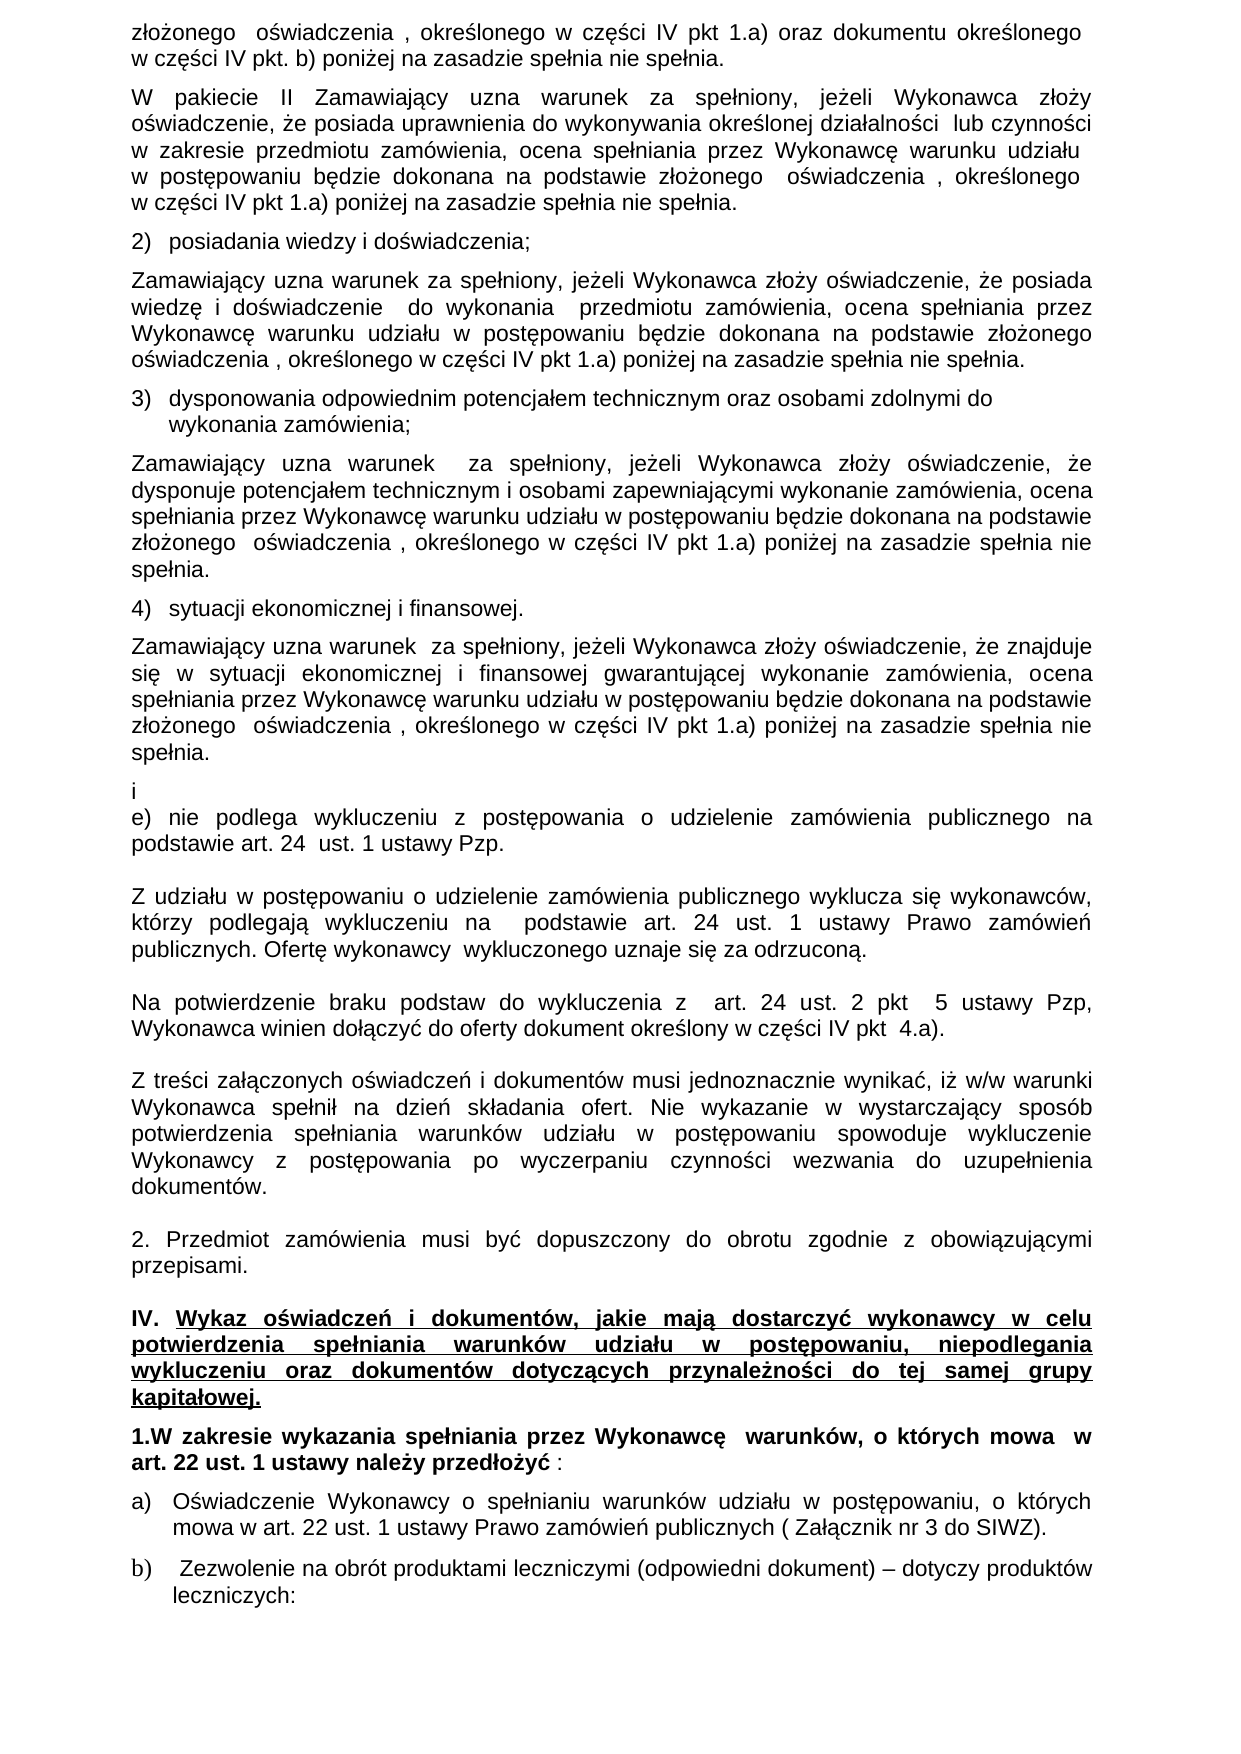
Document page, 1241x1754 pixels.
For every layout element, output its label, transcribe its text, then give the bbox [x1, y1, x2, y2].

text kapitałowej. [131, 1381, 1092, 1410]
text złożonego oświadczenia , określonego w części IV pkt 1.a) oraz dokumentu określonego w części IV pkt. b) poniżej na zasadzie spełnia nie spełnia. [131, 19, 1092, 71]
text IV. Wykaz oświadczeń i dokumentów, jakie mają dostarczyć wykonawcy w celu potwierdzenia spełniania warunków udziału w postępowaniu, niepodlegania [131, 1305, 1092, 1354]
text 1.W zakresie wykazania spełniania przez Wykonawcę warunków, o których mowa w art. 22 ust. 1 ustawy należy przedłożyć : [131, 1423, 1092, 1475]
text W pakiecie II Zamawiający uzna warunek za spełniony, jeżeli Wykonawca złoży oświadczenie, że posiada uprawnienia do wykonywania określonej działalności lub czynności w zakresie przedmiotu zamówienia, ocena spełniania przez Wykonawcę warunku udziału w postępowaniu będzie dokonana na podstawie złożonego oświadczenia , określonego w części IV pkt 1.a) poniżej na zasadzie spełnia nie spełnia. [131, 84, 1092, 216]
list Oświadczenie Wykonawcy o spełnianiu warunków udziału w postępowaniu, o których mowa w art. 22 ust. 1 ustawy Prawo zamówień publicznych ( Załącznik nr 3 do SIWZ). [131, 1488, 1092, 1541]
text Na potwierdzenie braku podstaw do wykluczenia z art. 24 ust. 2 pkt 5 ustawy Pzp, Wykonawca winien dołączyć do oferty dokument określony w części IV pkt 4.a). [131, 988, 1092, 1041]
list posiadania wiedzy i doświadczenia; [131, 228, 1092, 254]
text 2. Przedmiot zamówienia musi być dopuszczony do obrotu zgodnie z obowiązującymi przepisami. [131, 1226, 1092, 1278]
list sytuacji ekonomicznej i finansowej. [131, 594, 1092, 621]
text Zamawiający uzna warunek za spełniony, jeżeli Wykonawca złoży oświadczenie, że znajduje się w sytuacji ekonomicznej i finansowej gwarantującej wykonanie zamówienia, ocena spełniania przez Wykonawcę warunku udziału w postępowaniu będzie dokonana na podstawie złożonego oświadczenia , określonego w części IV pkt 1.a) poniżej na zasadzie spełnia nie spełnia. [131, 633, 1092, 765]
list Zezwolenie na obrót produktami leczniczymi (odpowiedni dokument) – dotyczy produktów leczniczych: [131, 1553, 1092, 1608]
text Z udziału w postępowaniu o udzielenie zamówienia publicznego wyklucza się wykonawców, którzy podlegają wykluczeniu na podstawie art. 24 ust. 1 ustawy Prawo zamówień publicznych. Ofertę wykonawcy wykluczonego uznaje się za odrzuconą. [131, 883, 1092, 962]
text Z treści załączonych oświadczeń i dokumentów musi jednoznacznie wynikać, iż w/w warunki Wykonawca spełnił na dzień składania ofert. Nie wykazanie w wystarczający sposób potwierdzenia spełniania warunków udziału w postępowaniu spowoduje wykluczenie Wykonawcy z postępowania po wyczerpaniu czynności wezwania do uzupełnienia dokumentów. [131, 1067, 1092, 1199]
text Zamawiający uzna warunek za spełniony, jeżeli Wykonawca złoży oświadczenie, że posiada wiedzę i doświadczenie do wykonania przedmiotu zamówienia, ocena spełniania przez Wykonawcę warunku udziału w postępowaniu będzie dokonana na podstawie złożonego oświadczenia , określonego w części IV pkt 1.a) poniżej na zasadzie spełnia nie spełnia. [131, 267, 1092, 372]
text wykluczeniu oraz dokumentów dotyczących przynależności do tej samej grupy [131, 1355, 1092, 1380]
text Zamawiający uzna warunek za spełniony, jeżeli Wykonawca złoży oświadczenie, że dysponuje potencjałem technicznym i osobami zapewniającymi wykonanie zamówienia, ocena spełniania przez Wykonawcę warunku udziału w postępowaniu będzie dokonana na podstawie złożonego oświadczenia , określonego w części IV pkt 1.a) poniżej na zasadzie spełnia nie spełnia. [131, 450, 1092, 582]
text e) nie podlega wykluczeniu z postępowania o udzielenie zamówienia publicznego na podstawie art. 24 ust. 1 ustawy Pzp. [131, 804, 1092, 857]
list dysponowania odpowiednim potencjałem technicznym oraz osobami zdolnymi do wykonania zamówienia; [131, 385, 1092, 438]
text i [131, 778, 1092, 804]
